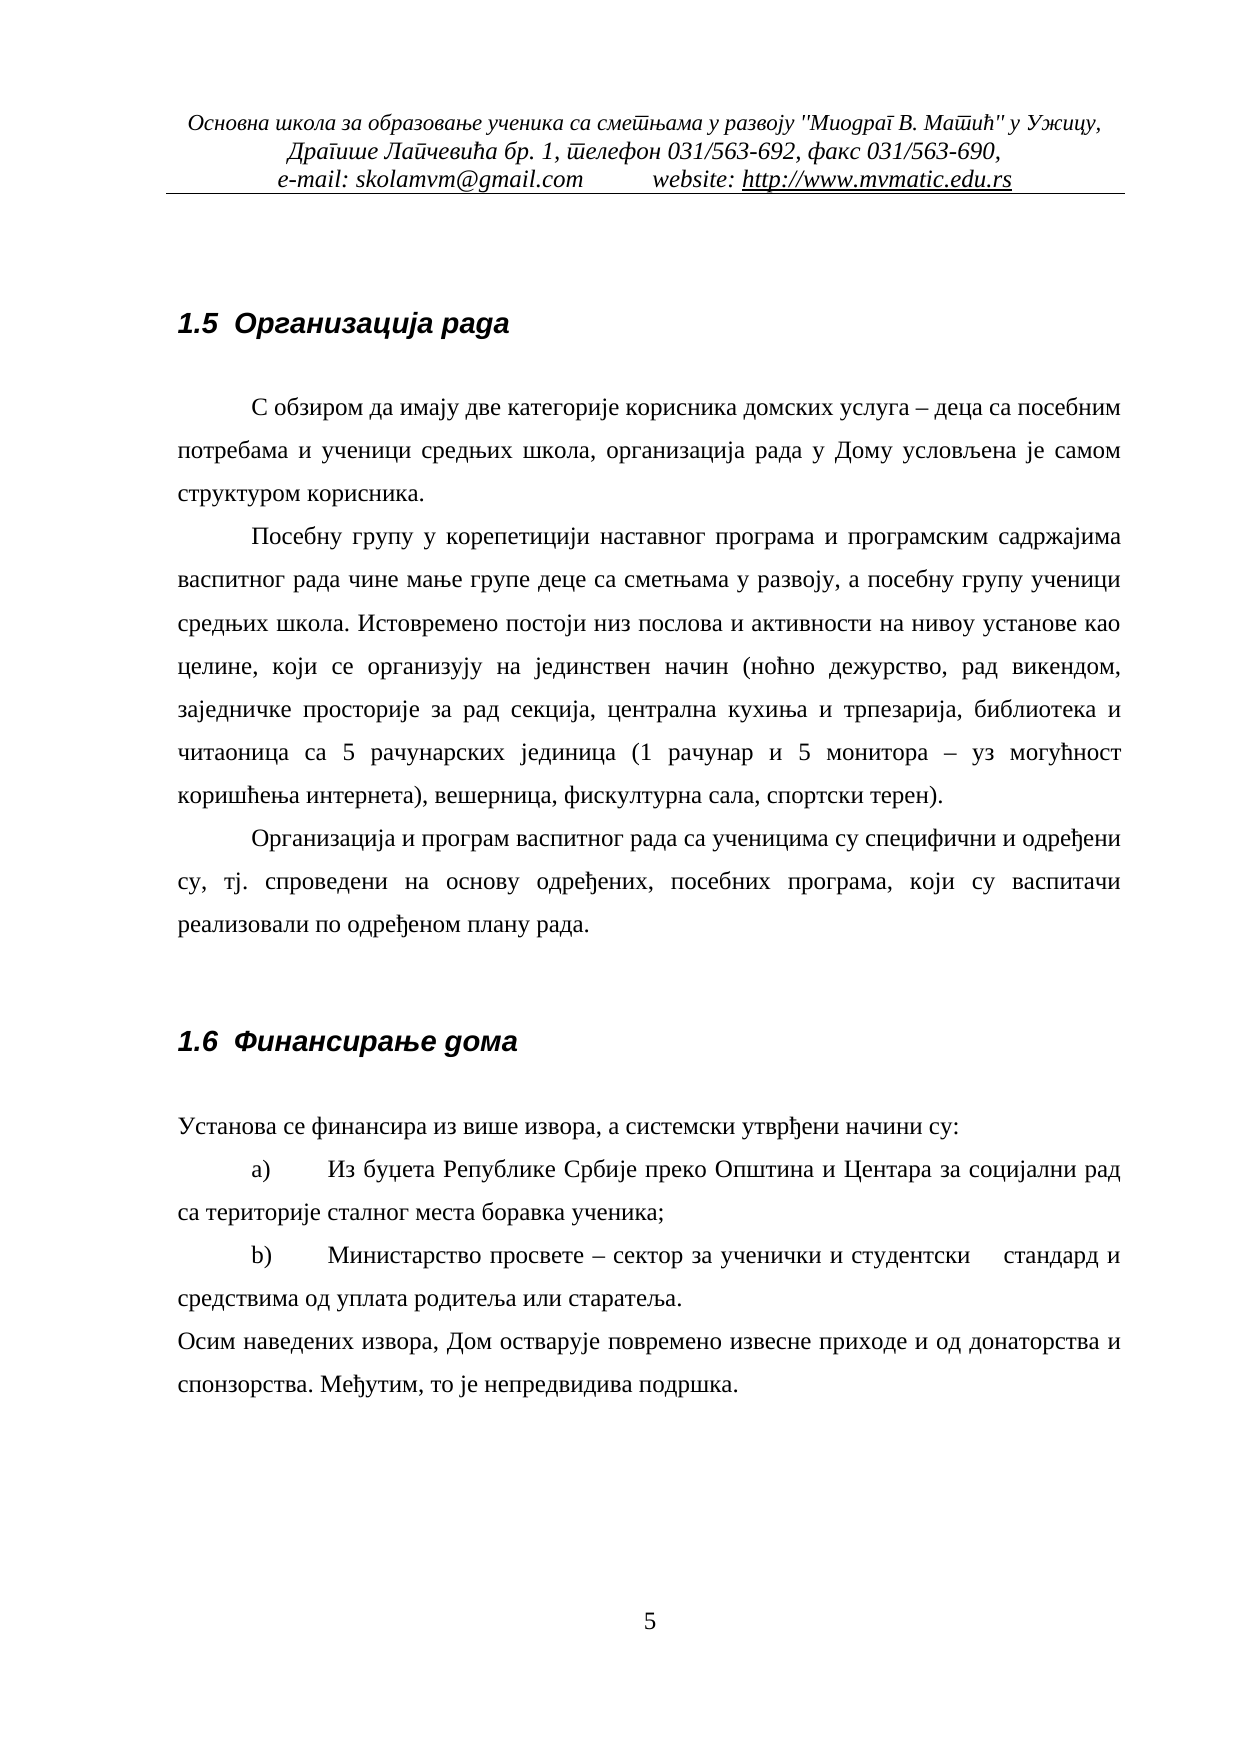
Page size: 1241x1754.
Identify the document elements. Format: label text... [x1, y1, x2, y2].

subtitle 1.5 Организација рада [177, 306, 1122, 339]
text Установа се финансира из више извора, а системски утврђени начини су: [177, 1111, 1122, 1139]
subtitle 1.6 Финансирање дома [177, 1024, 1122, 1058]
list Из буџета Републике Србије преко Општина и Центара за социјални рад са територије сталног места боравка ученика; [177, 1154, 1122, 1226]
text Осим наведених извора, Дом остварује повремено извесне приходе и од донаторства и спонзорства. Међутим, то је непредвидива подршка. [177, 1326, 1122, 1398]
text Посебну групу у корепетицији наставног програма и програмским садржајима васпитног рада чине мање групе деце са сметњама у развоју, а посебну групу ученици средњих школа. Истовремено постоји низ послова и активности на нивоу установе као целине, који се организују на јединствен начин (ноћно дежурство, рад викендом, заједничке просторије за рад секција, централна кухиња и трпезарија, библиотека и читаоница са 5 рачунарских јединица (1 рачунар и 5 монитора – уз могућност коришћења интернета), вешерница, фискултурна сала, спортски терен). [177, 521, 1122, 809]
text С обзиром да имају две категорије корисника домских услуга – деца са посебним потребама и ученици средњих школа, организација рада у Дому условљена је самом структуром корисника. [177, 392, 1122, 507]
text Организација и програм васпитног рада са ученицима су специфични и одређени су, тј. спроведени на основу одређених, посебних програма, који су васпитачи реализовали по одређеном плану рада. [177, 823, 1122, 938]
list Министарство просвете – сектор за ученички и студентски стандард и средствима од уплата родитеља или старатеља. [177, 1240, 1122, 1312]
